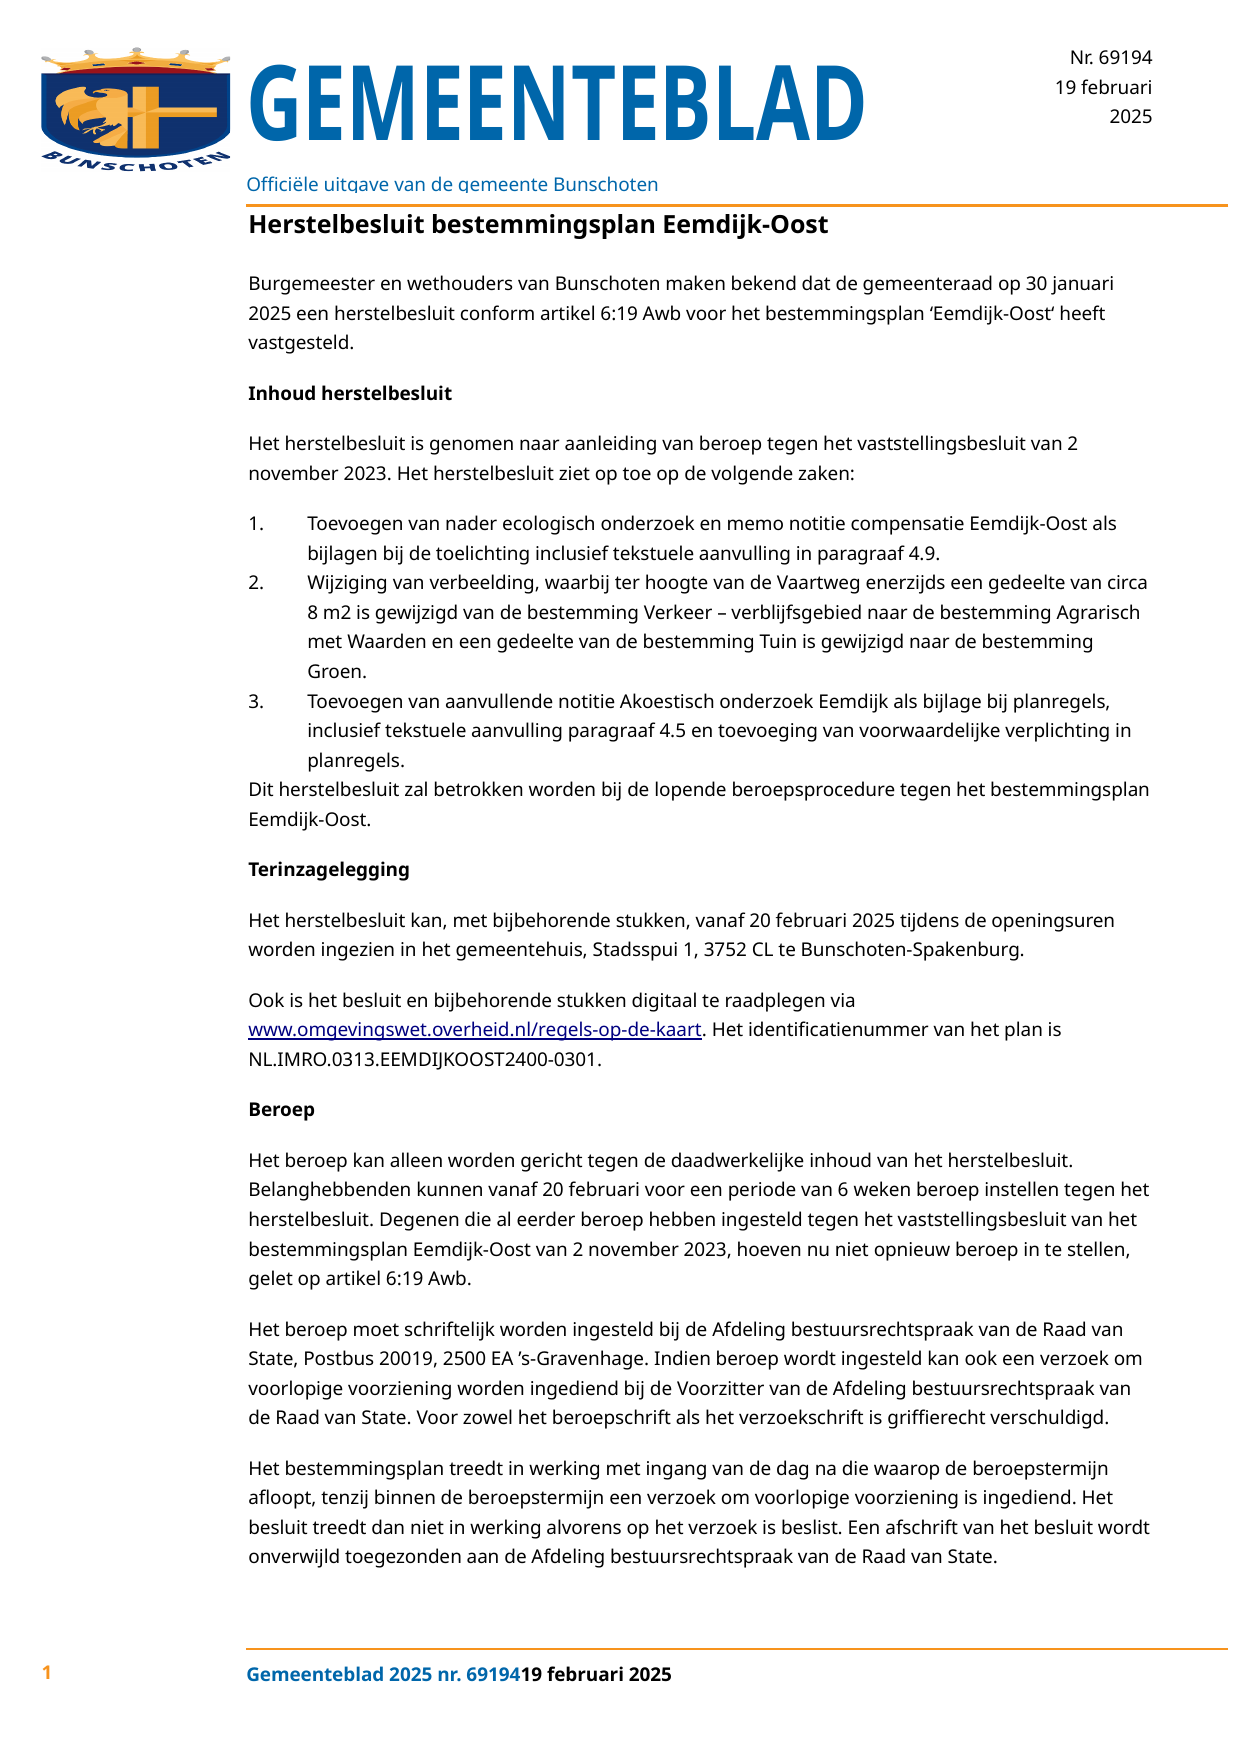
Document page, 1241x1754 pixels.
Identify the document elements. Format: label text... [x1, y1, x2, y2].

text Burgemeester en wethouders van Bunschoten maken bekend dat de gemeenteraad op 30 januari 2025 een herstelbesluit conform artikel 6:19 Awb voor het bestemmingsplan ‘Eemdijk-Oost‘ heeft vastgesteld. [248, 270, 1152, 355]
text Beroep [248, 1097, 1152, 1122]
text Het bestemmingsplan treedt in werking met ingang van de dag na die waarop de beroepstermijn afloopt, tenzij binnen de beroepstermijn een verzoek om voorlopige voorziening is ingediend. Het besluit treedt dan niet in werking alvorens op het verzoek is beslist. Een afschrift van het besluit wordt onverwijld toegezonden aan de Afdeling bestuursrechtspraak van de Raad van State. [248, 1455, 1152, 1569]
text Dit herstelbesluit zal betrokken worden bij de lopende beroepsprocedure tegen het bestemmingsplan Eemdijk-Oost. [248, 777, 1152, 832]
text Inhoud herstelbesluit [248, 380, 1152, 406]
list Wijziging van verbeelding, waarbij ter hoogte van de Vaartweg enerzijds een gedeelte van circa 8 m2 is gewijzigd van de bestemming Verkeer – verblijfsgebied naar de bestemming Agrarisch met Waarden en een gedeelte van de bestemming Tuin is gewijzigd naar de bestemming Groen. [248, 569, 1152, 684]
text Het herstelbesluit is genomen naar aanleiding van beroep tegen het vaststellingsbesluit van 2 november 2023. Het herstelbesluit ziet op toe op de volgende zaken: [248, 430, 1152, 486]
picture [41, 47, 231, 172]
text Herstelbesluit bestemmingsplan Eemdijk-Oost [248, 207, 1152, 241]
text Het beroep moet schriftelijk worden ingesteld bij de Afdeling bestuursrechtspraak van de Raad van State, Postbus 20019, 2500 EA ’s-Gravenhage. Indien beroep wordt ingesteld kan ook een verzoek om voorlopige voorziening worden ingediend bij de Voorzitter van de Afdeling bestuursrechtspraak van de Raad van State. Voor zowel het beroepschrift als het verzoekschrift is griffierecht verschuldigd. [248, 1316, 1152, 1430]
text Het beroep kan alleen worden gericht tegen de daadwerkelijke inhoud van het herstelbesluit. Belanghebbenden kunnen vanaf 20 februari voor een periode van 6 weken beroep instellen tegen het herstelbesluit. Degenen die al eerder beroep hebben ingesteld tegen het vaststellingsbesluit van het bestemmingsplan Eemdijk-Oost van 2 november 2023, hoeven nu niet opnieuw beroep in te stellen, gelet op artikel 6:19 Awb. [248, 1147, 1152, 1291]
text Terinzagelegging [248, 857, 1152, 882]
list Toevoegen van nader ecologisch onderzoek en memo notitie compensatie Eemdijk-Oost als bijlagen bij de toelichting inclusief tekstuele aanvulling in paragraaf 4.9. [248, 510, 1152, 566]
list Toevoegen van aanvullende notitie Akoestisch onderzoek Eemdijk als bijlage bij planregels, inclusief tekstuele aanvulling paragraaf 4.5 en toevoeging van voorwaardelijke verplichting in planregels. [248, 688, 1152, 773]
text Ook is het besluit en bijbehorende stukken digitaal te raadplegen via www.omgevingswet.overheid.nl/regels-op-de-kaart. Het identificatienummer van het plan is NL.IMRO.0313.EEMDIJKOOST2400-0301. [248, 987, 1152, 1072]
text Het herstelbesluit kan, met bijbehorende stukken, vanaf 20 februari 2025 tijdens de openingsuren worden ingezien in het gemeentehuis, Stadsspui 1, 3752 CL te Bunschoten-Spakenburg. [248, 907, 1152, 962]
